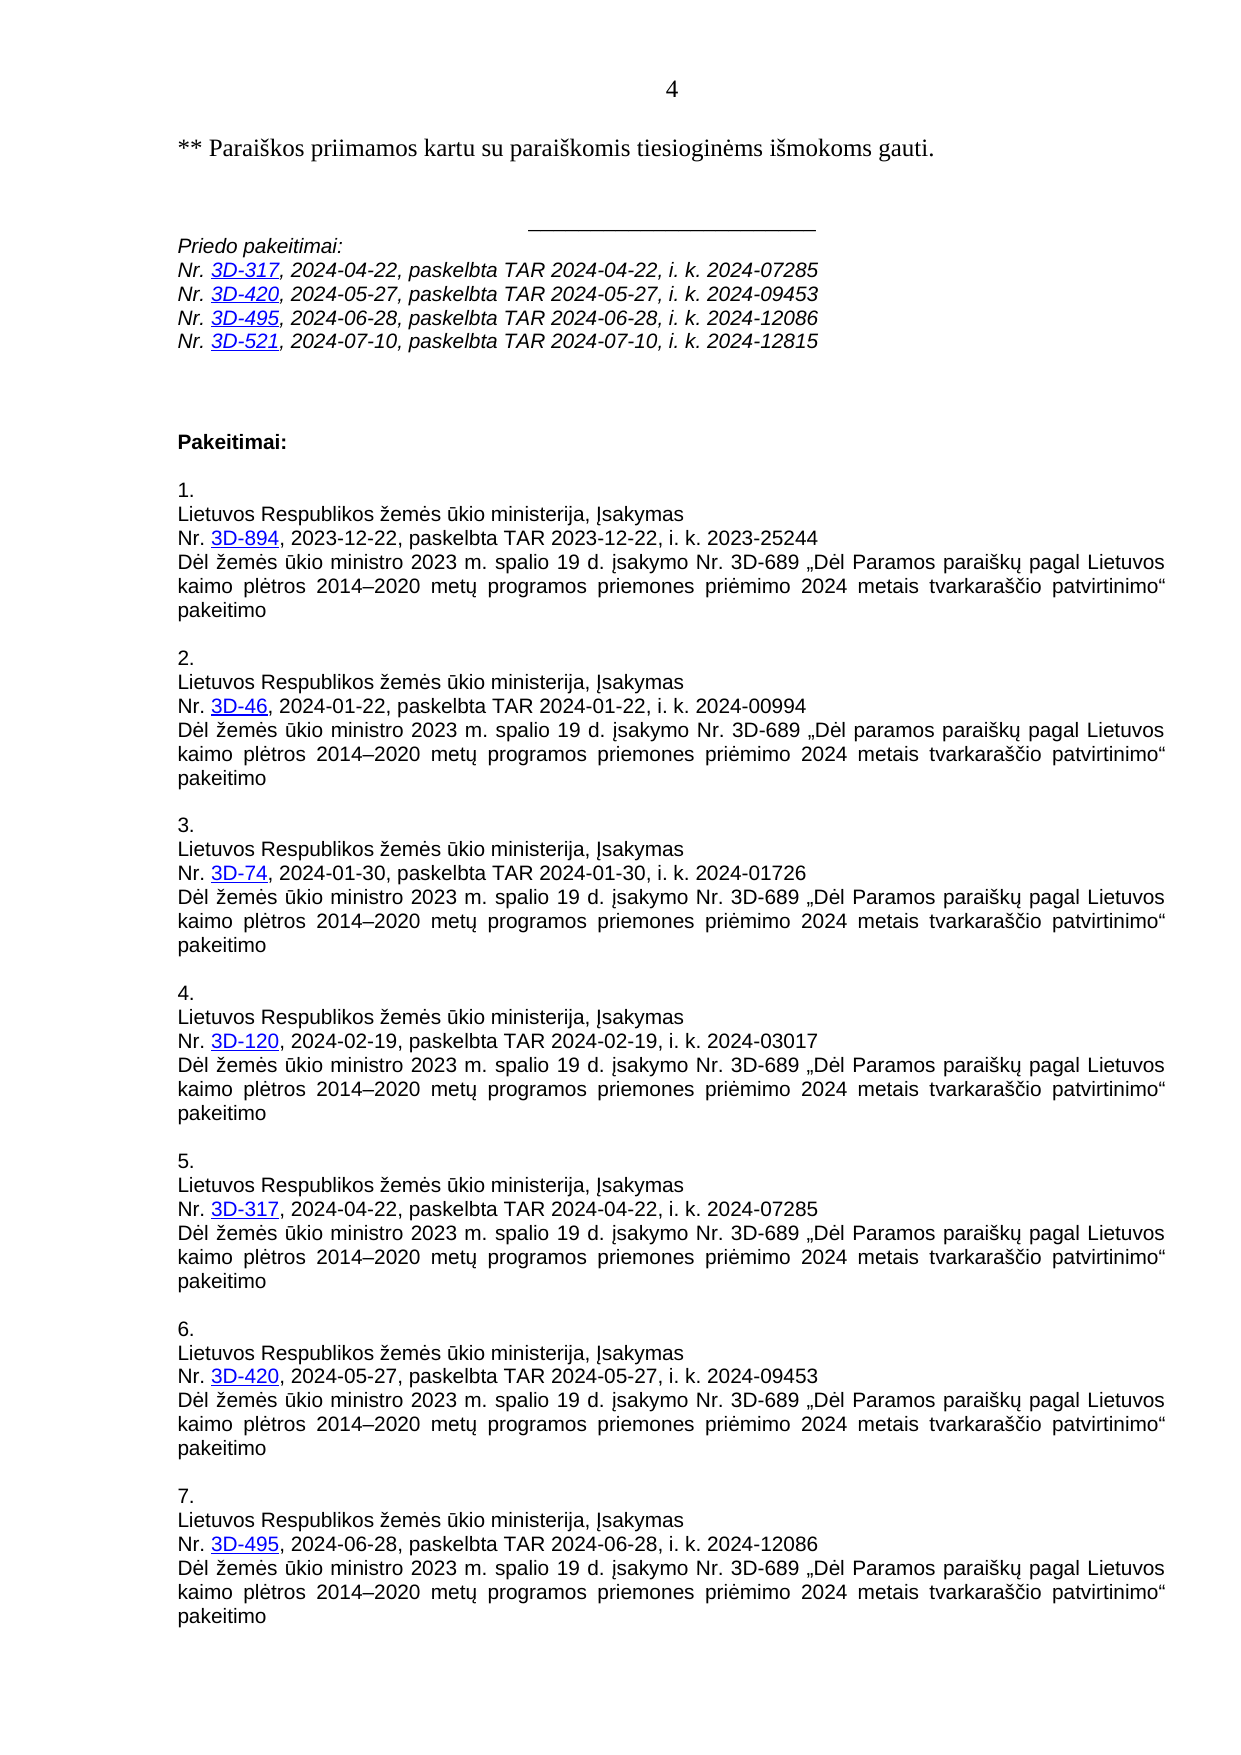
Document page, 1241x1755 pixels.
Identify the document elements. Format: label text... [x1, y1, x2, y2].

text _______________________ [177, 205, 1166, 233]
text Lietuvos Respublikos žemės ūkio ministerija, Įsakymas [177, 1173, 1166, 1197]
text Nr. 3D-495, 2024-06-28, paskelbta TAR 2024-06-28, i. k. 2024-12086 [177, 1532, 1166, 1556]
text Dėl žemės ūkio ministro 2023 m. spalio 19 d. įsakymo Nr. 3D-689 „Dėl Paramos paraiškų pagal Lietuvos kaimo plėtros 2014–2020 metų programos priemones priėmimo 2024 metais tvarkaraščio patvirtinimo“ pakeitimo [177, 885, 1166, 957]
text Lietuvos Respublikos žemės ūkio ministerija, Įsakymas [177, 502, 1166, 526]
text Priedo pakeitimai: [177, 233, 1166, 257]
text ** Paraiškos priimamos kartu su paraiškomis tiesioginėms išmokoms gauti. [177, 133, 1166, 162]
text Dėl žemės ūkio ministro 2023 m. spalio 19 d. įsakymo Nr. 3D-689 „Dėl Paramos paraiškų pagal Lietuvos kaimo plėtros 2014–2020 metų programos priemones priėmimo 2024 metais tvarkaraščio patvirtinimo“ pakeitimo [177, 1388, 1166, 1460]
text 4. [177, 981, 1166, 1005]
text Lietuvos Respublikos žemės ūkio ministerija, Įsakymas [177, 669, 1166, 693]
text Nr. 3D-46, 2024-01-22, paskelbta TAR 2024-01-22, i. k. 2024-00994 [177, 693, 1166, 717]
text Nr. 3D-120, 2024-02-19, paskelbta TAR 2024-02-19, i. k. 2024-03017 [177, 1029, 1166, 1053]
text Lietuvos Respublikos žemės ūkio ministerija, Įsakymas [177, 837, 1166, 861]
text Nr. 3D-317, 2024-04-22, paskelbta TAR 2024-04-22, i. k. 2024-07285 [177, 257, 1166, 281]
text Nr. 3D-521, 2024-07-10, paskelbta TAR 2024-07-10, i. k. 2024-12815 [177, 329, 1166, 353]
text 7. [177, 1484, 1166, 1508]
text Dėl žemės ūkio ministro 2023 m. spalio 19 d. įsakymo Nr. 3D-689 „Dėl Paramos paraiškų pagal Lietuvos kaimo plėtros 2014–2020 metų programos priemones priėmimo 2024 metais tvarkaraščio patvirtinimo“ pakeitimo [177, 1556, 1166, 1628]
text 1. [177, 478, 1166, 502]
text Dėl žemės ūkio ministro 2023 m. spalio 19 d. įsakymo Nr. 3D-689 „Dėl Paramos paraiškų pagal Lietuvos kaimo plėtros 2014–2020 metų programos priemones priėmimo 2024 metais tvarkaraščio patvirtinimo“ pakeitimo [177, 550, 1166, 622]
text Lietuvos Respublikos žemės ūkio ministerija, Įsakymas [177, 1508, 1166, 1532]
text 3. [177, 813, 1166, 837]
text Dėl žemės ūkio ministro 2023 m. spalio 19 d. įsakymo Nr. 3D-689 „Dėl Paramos paraiškų pagal Lietuvos kaimo plėtros 2014–2020 metų programos priemones priėmimo 2024 metais tvarkaraščio patvirtinimo“ pakeitimo [177, 1221, 1166, 1292]
text Dėl žemės ūkio ministro 2023 m. spalio 19 d. įsakymo Nr. 3D-689 „Dėl paramos paraiškų pagal Lietuvos kaimo plėtros 2014–2020 metų programos priemones priėmimo 2024 metais tvarkaraščio patvirtinimo“ pakeitimo [177, 717, 1166, 789]
text Nr. 3D-74, 2024-01-30, paskelbta TAR 2024-01-30, i. k. 2024-01726 [177, 861, 1166, 885]
text Lietuvos Respublikos žemės ūkio ministerija, Įsakymas [177, 1340, 1166, 1364]
text Nr. 3D-420, 2024-05-27, paskelbta TAR 2024-05-27, i. k. 2024-09453 [177, 1364, 1166, 1388]
text Dėl žemės ūkio ministro 2023 m. spalio 19 d. įsakymo Nr. 3D-689 „Dėl Paramos paraiškų pagal Lietuvos kaimo plėtros 2014–2020 metų programos priemones priėmimo 2024 metais tvarkaraščio patvirtinimo“ pakeitimo [177, 1053, 1166, 1125]
text 6. [177, 1316, 1166, 1340]
text Lietuvos Respublikos žemės ūkio ministerija, Įsakymas [177, 1005, 1166, 1029]
text Nr. 3D-495, 2024-06-28, paskelbta TAR 2024-06-28, i. k. 2024-12086 [177, 305, 1166, 329]
text 2. [177, 646, 1166, 669]
text Pakeitimai: [177, 430, 1166, 454]
text Nr. 3D-894, 2023-12-22, paskelbta TAR 2023-12-22, i. k. 2023-25244 [177, 526, 1166, 550]
text 5. [177, 1149, 1166, 1173]
text Nr. 3D-420, 2024-05-27, paskelbta TAR 2024-05-27, i. k. 2024-09453 [177, 281, 1166, 305]
text Nr. 3D-317, 2024-04-22, paskelbta TAR 2024-04-22, i. k. 2024-07285 [177, 1197, 1166, 1221]
